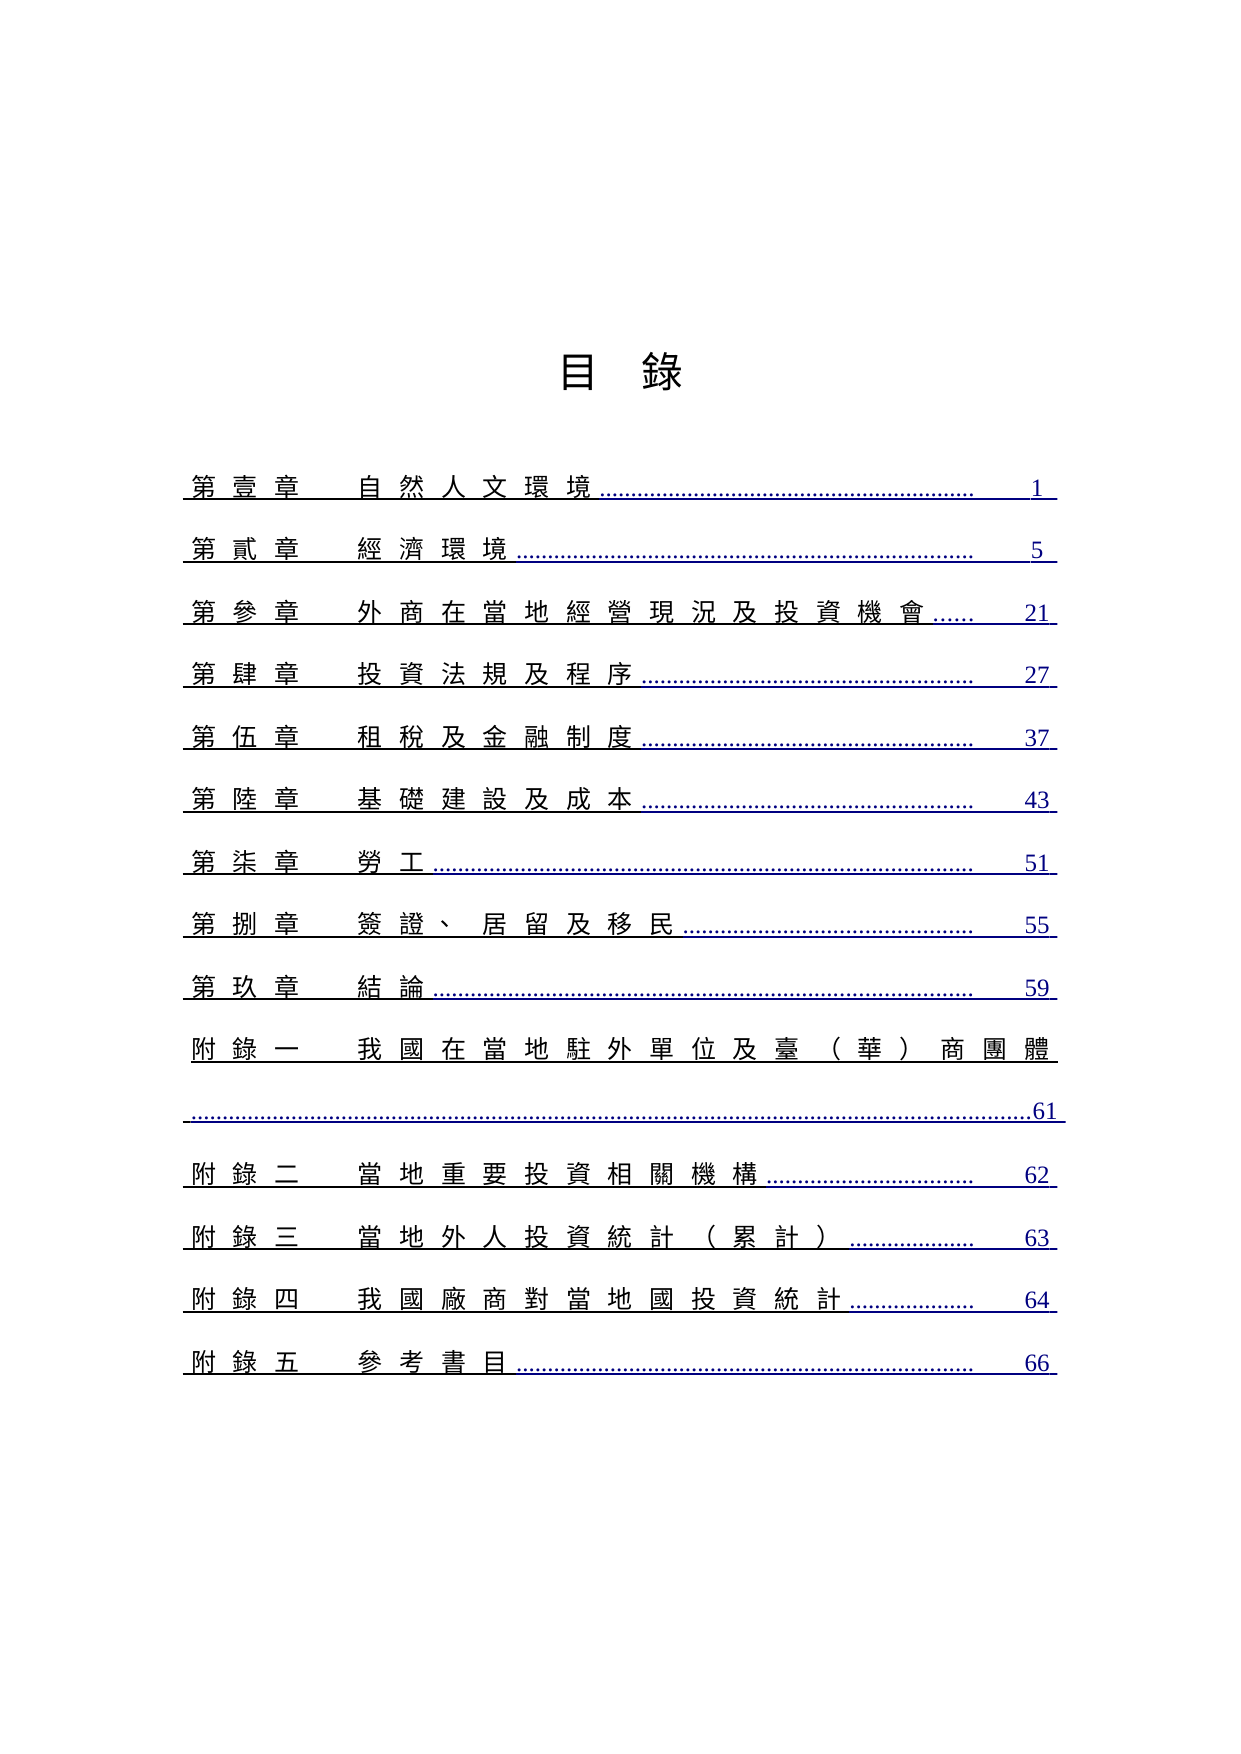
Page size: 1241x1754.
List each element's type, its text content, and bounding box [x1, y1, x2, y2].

text 附錄二 當地重要投資相關機構 62 [183, 1131, 1058, 1186]
text [183, 625, 1058, 631]
text 目 錄 [183, 328, 1058, 390]
text 附錄五 參考書目 66 [183, 1319, 1058, 1373]
text [183, 1000, 1058, 1006]
text [183, 500, 1058, 506]
text [183, 938, 1058, 944]
text 附錄四 我國廠商對當地國投資統計 64 [183, 1256, 1058, 1311]
text [183, 1313, 1058, 1319]
text [183, 563, 1058, 569]
text [183, 688, 1058, 694]
text [183, 813, 1058, 819]
text [183, 1123, 1058, 1131]
text [183, 1250, 1058, 1256]
text [183, 875, 1058, 881]
text 第肆章 投資法規及程序 27 [183, 631, 1058, 686]
text [183, 1188, 1058, 1194]
text [183, 750, 1058, 756]
text [183, 1375, 1058, 1381]
text 第玖章 結論 59 [183, 944, 1058, 998]
text 第參章 外商在當地經營現況及投資機會 21 [183, 569, 1058, 623]
text 附錄三 當地外人投資統計（累計） 63 [183, 1194, 1058, 1248]
text 第柒章 勞工 51 [183, 819, 1058, 873]
text 第陸章 基礎建設及成本 43 [183, 756, 1058, 811]
text 第貳章 經濟環境 5 [183, 506, 1058, 561]
text 第捌章 簽證、居留及移民 55 [183, 881, 1058, 936]
text 第伍章 租稅及金融制度 37 [183, 694, 1058, 748]
text 附錄一 我國在當地駐外單位及臺（華）商團體 61 [183, 1006, 1058, 1121]
text 第壹章 自然人文環境 1 [183, 444, 1058, 498]
